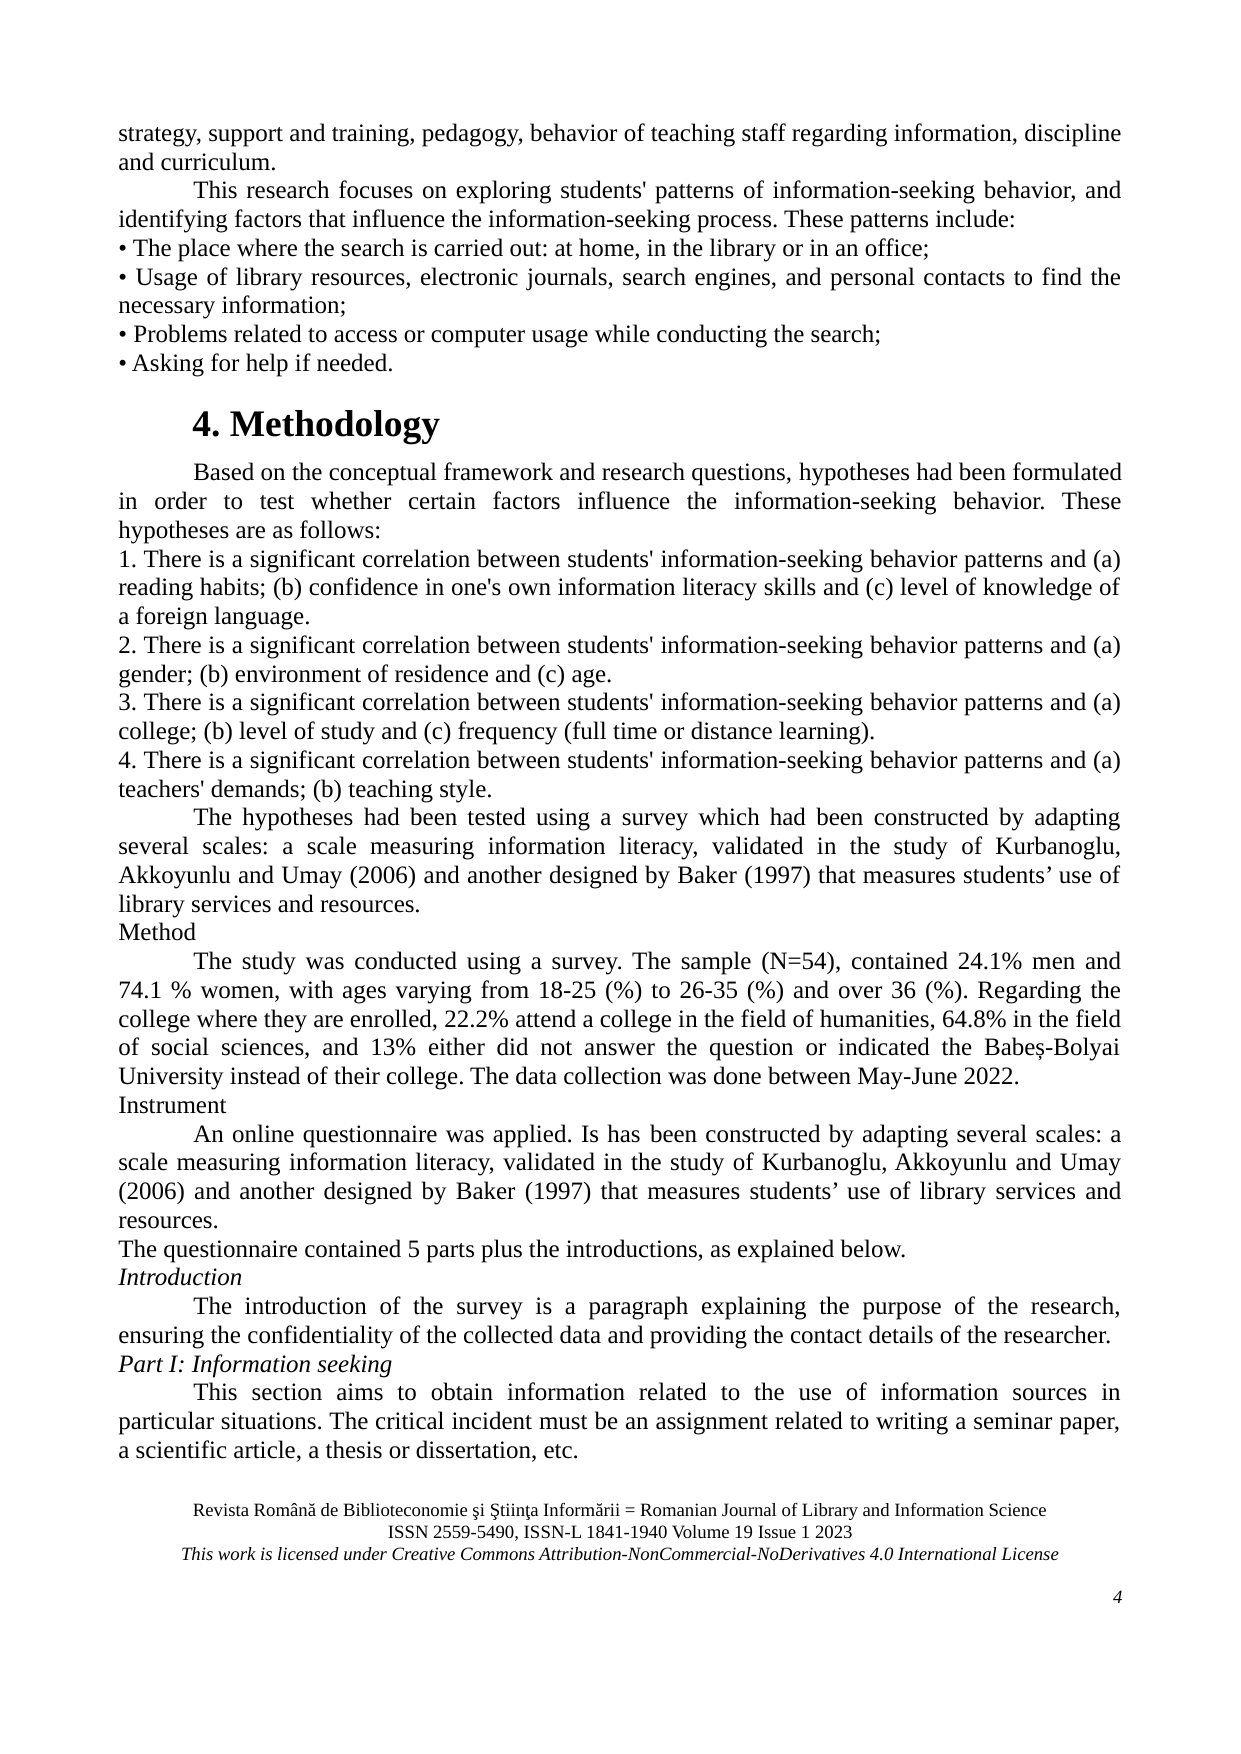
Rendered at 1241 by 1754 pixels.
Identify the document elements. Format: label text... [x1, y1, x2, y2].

text 1. There is a significant correlation between students' information-seeking behavior patterns and (a) reading habits; (b) confidence in one's own information literacy skills and (c) level of knowledge of a foreign language. [118, 544, 1122, 630]
text Introduction [118, 1262, 1122, 1291]
text The hypotheses had been tested using a survey which had been constructed by adapting several scales: a scale measuring information literacy, validated in the study of Kurbanoglu, Akkoyunlu and Umay (2006) and another designed by Baker (1997) that measures students’ use of library services and resources. [118, 802, 1122, 917]
text The study was conducted using a survey. The sample (N=54), contained 24.1% men and 74.1 % women, with ages varying from 18-25 (%) to 26-35 (%) and over 36 (%). Regarding the college where they are enrolled, 22.2% attend a college in the field of humanities, 64.8% in the field of social sciences, and 13% either did not answer the question or indicated the Babeș-Bolyai University instead of their college. The data collection was done between May-June 2022. [118, 946, 1122, 1090]
text • Problems related to access or computer usage while conducting the search; [118, 319, 1122, 348]
subtitle 4. Methodology [118, 402, 1122, 445]
text 2. There is a significant correlation between students' information-seeking behavior patterns and (a) gender; (b) environment of residence and (c) age. [118, 630, 1122, 687]
text Based on the conceptual framework and research questions, hypotheses had been formulated in order to test whether certain factors influence the information-seeking behavior. These hypotheses are as follows: [118, 457, 1122, 544]
text The introduction of the survey is a paragraph explaining the purpose of the research, ensuring the confidentiality of the collected data and providing the contact details of the researcher. [118, 1291, 1122, 1349]
text 4. There is a significant correlation between students' information-seeking behavior patterns and (a) teachers' demands; (b) teaching style. [118, 745, 1122, 802]
text strategy, support and training, pedagogy, behavior of teaching staff regarding information, discipline and curriculum. [118, 118, 1122, 176]
text • Usage of library resources, electronic journals, search engines, and personal contacts to find the necessary information; [118, 262, 1122, 319]
text This section aims to obtain information related to the use of information sources in particular situations. The critical incident must be an assignment related to writing a seminar paper, a scientific article, a thesis or dissertation, etc. [118, 1377, 1122, 1464]
text Instrument [118, 1090, 1122, 1119]
text Part I: Information seeking [118, 1349, 1122, 1377]
text This research focuses on exploring students' patterns of information-seeking behavior, and identifying factors that influence the information-seeking process. These patterns include: [118, 176, 1122, 233]
text An online questionnaire was applied. Is has been constructed by adapting several scales: a scale measuring information literacy, validated in the study of Kurbanoglu, Akkoyunlu and Umay (2006) and another designed by Baker (1997) that measures students’ use of library services and resources. [118, 1119, 1122, 1234]
text 3. There is a significant correlation between students' information-seeking behavior patterns and (a) college; (b) level of study and (c) frequency (full time or distance learning). [118, 687, 1122, 745]
text Method [118, 917, 1122, 946]
text • The place where the search is carried out: at home, in the library or in an office; [118, 233, 1122, 262]
text The questionnaire contained 5 parts plus the introductions, as explained below. [118, 1234, 1122, 1262]
text • Asking for help if needed. [118, 348, 1122, 377]
